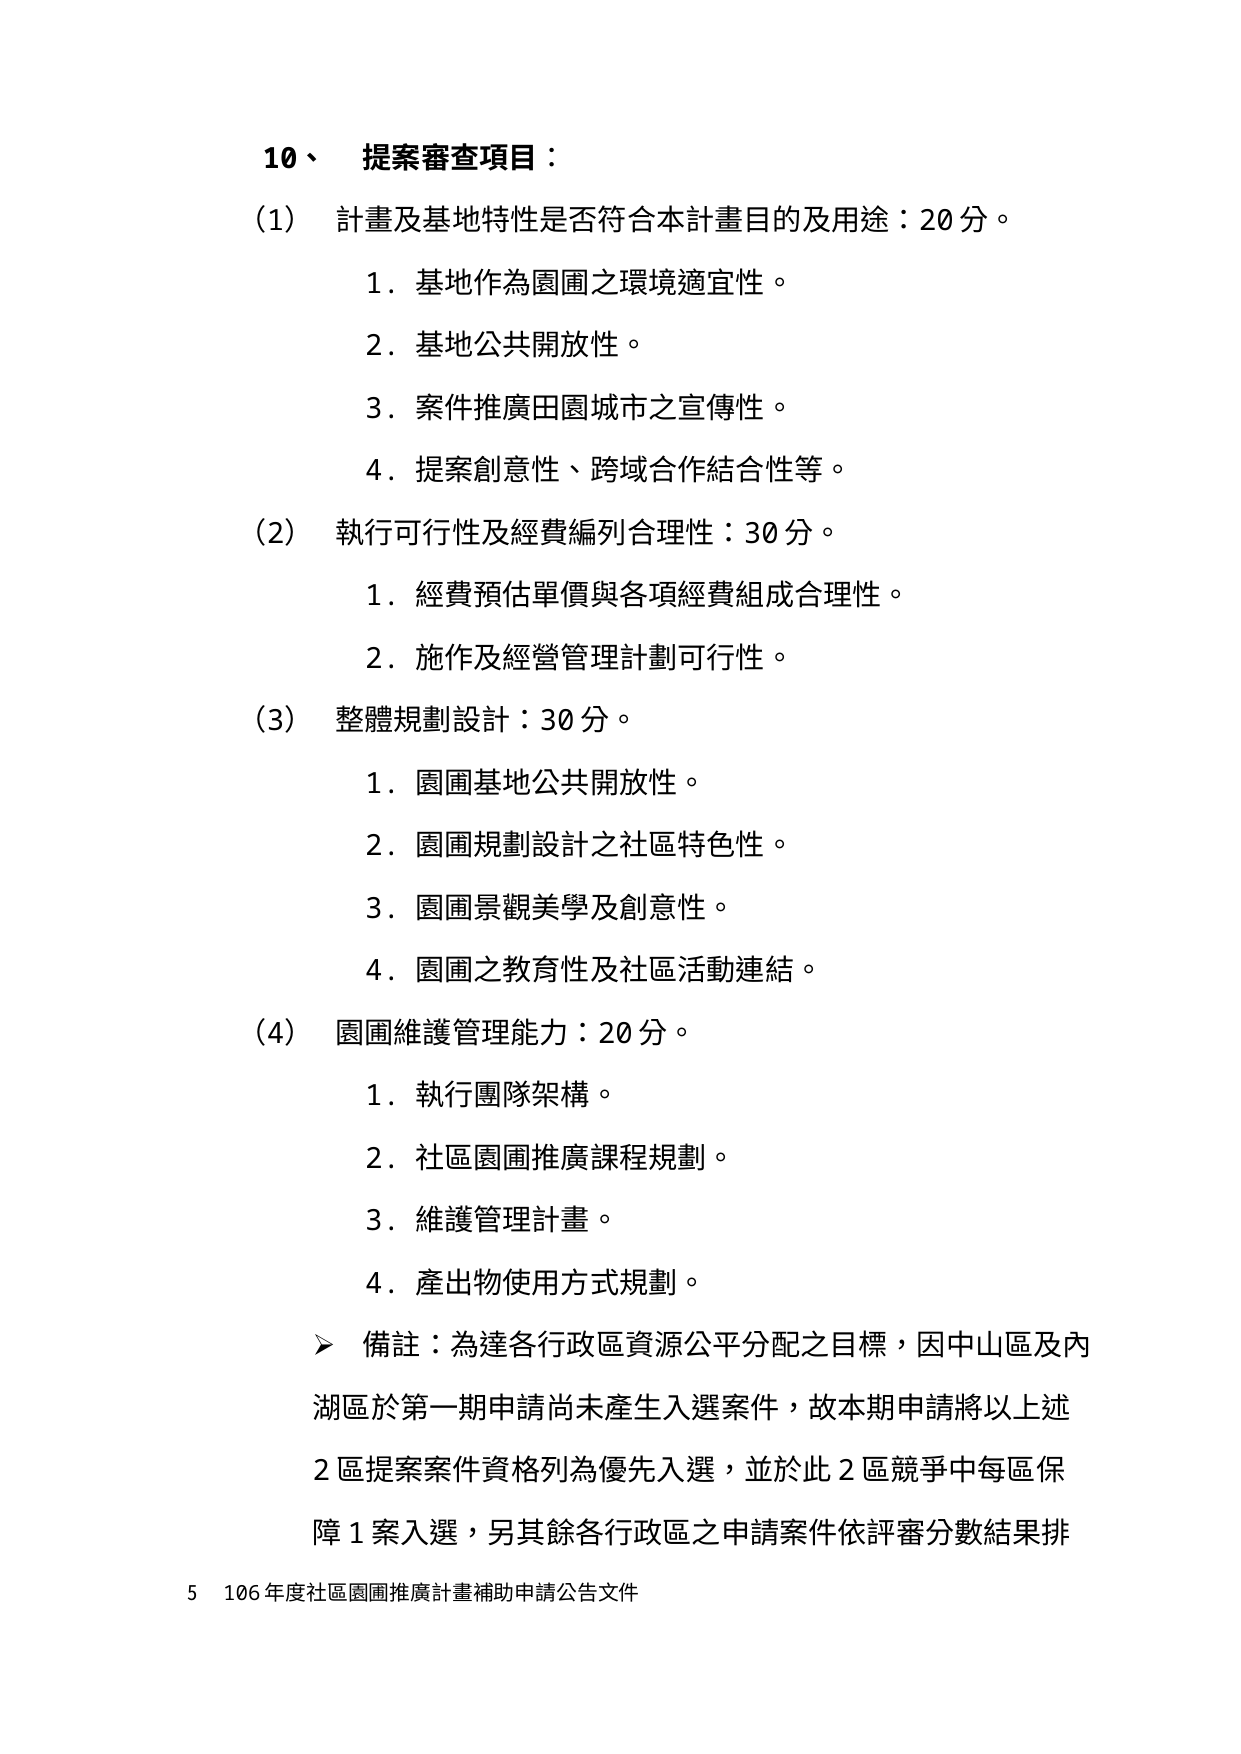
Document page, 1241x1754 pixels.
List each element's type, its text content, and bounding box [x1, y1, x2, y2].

list 提案創意性、跨域合作結合性等。 [365, 426, 1093, 489]
list 執行可行性及經費編列合理性：30分。 [237, 489, 1093, 551]
list 執行團隊架構。 [365, 1051, 1093, 1114]
list 園圃規劃設計之社區特色性。 [365, 801, 1093, 864]
list 提案審查項目： [262, 114, 1093, 176]
list 基地公共開放性。 [365, 301, 1093, 364]
list 園圃基地公共開放性。 [365, 739, 1093, 801]
list 維護管理計畫。 [365, 1176, 1093, 1239]
list 案件推廣田園城市之宣傳性。 [365, 364, 1093, 426]
list 園圃維護管理能力：20分。 [237, 989, 1093, 1051]
list 計畫及基地特性是否符合本計畫目的及用途：20分。 [237, 176, 1093, 239]
list 施作及經營管理計劃可行性。 [365, 614, 1093, 676]
list 產出物使用方式規劃。 [365, 1239, 1093, 1301]
list 社區園圃推廣課程規劃。 [365, 1114, 1093, 1176]
list 整體規劃設計：30分。 [237, 676, 1093, 739]
list 園圃之教育性及社區活動連結。 [365, 926, 1093, 989]
list 經費預估單價與各項經費組成合理性。 [365, 551, 1093, 614]
list 基地作為園圃之環境適宜性。 [365, 239, 1093, 301]
list 園圃景觀美學及創意性。 [365, 864, 1093, 926]
list 備註：為達各行政區資源公平分配之目標，因中山區及內湖區於第一期申請尚未產生入選案件，故本期申請將以上述2區提案案件資格列為優先入選，並於此2區競爭中每區保障1案入選，另其餘各行政區之申請案件依評審分數結果排 [312, 1301, 1093, 1551]
